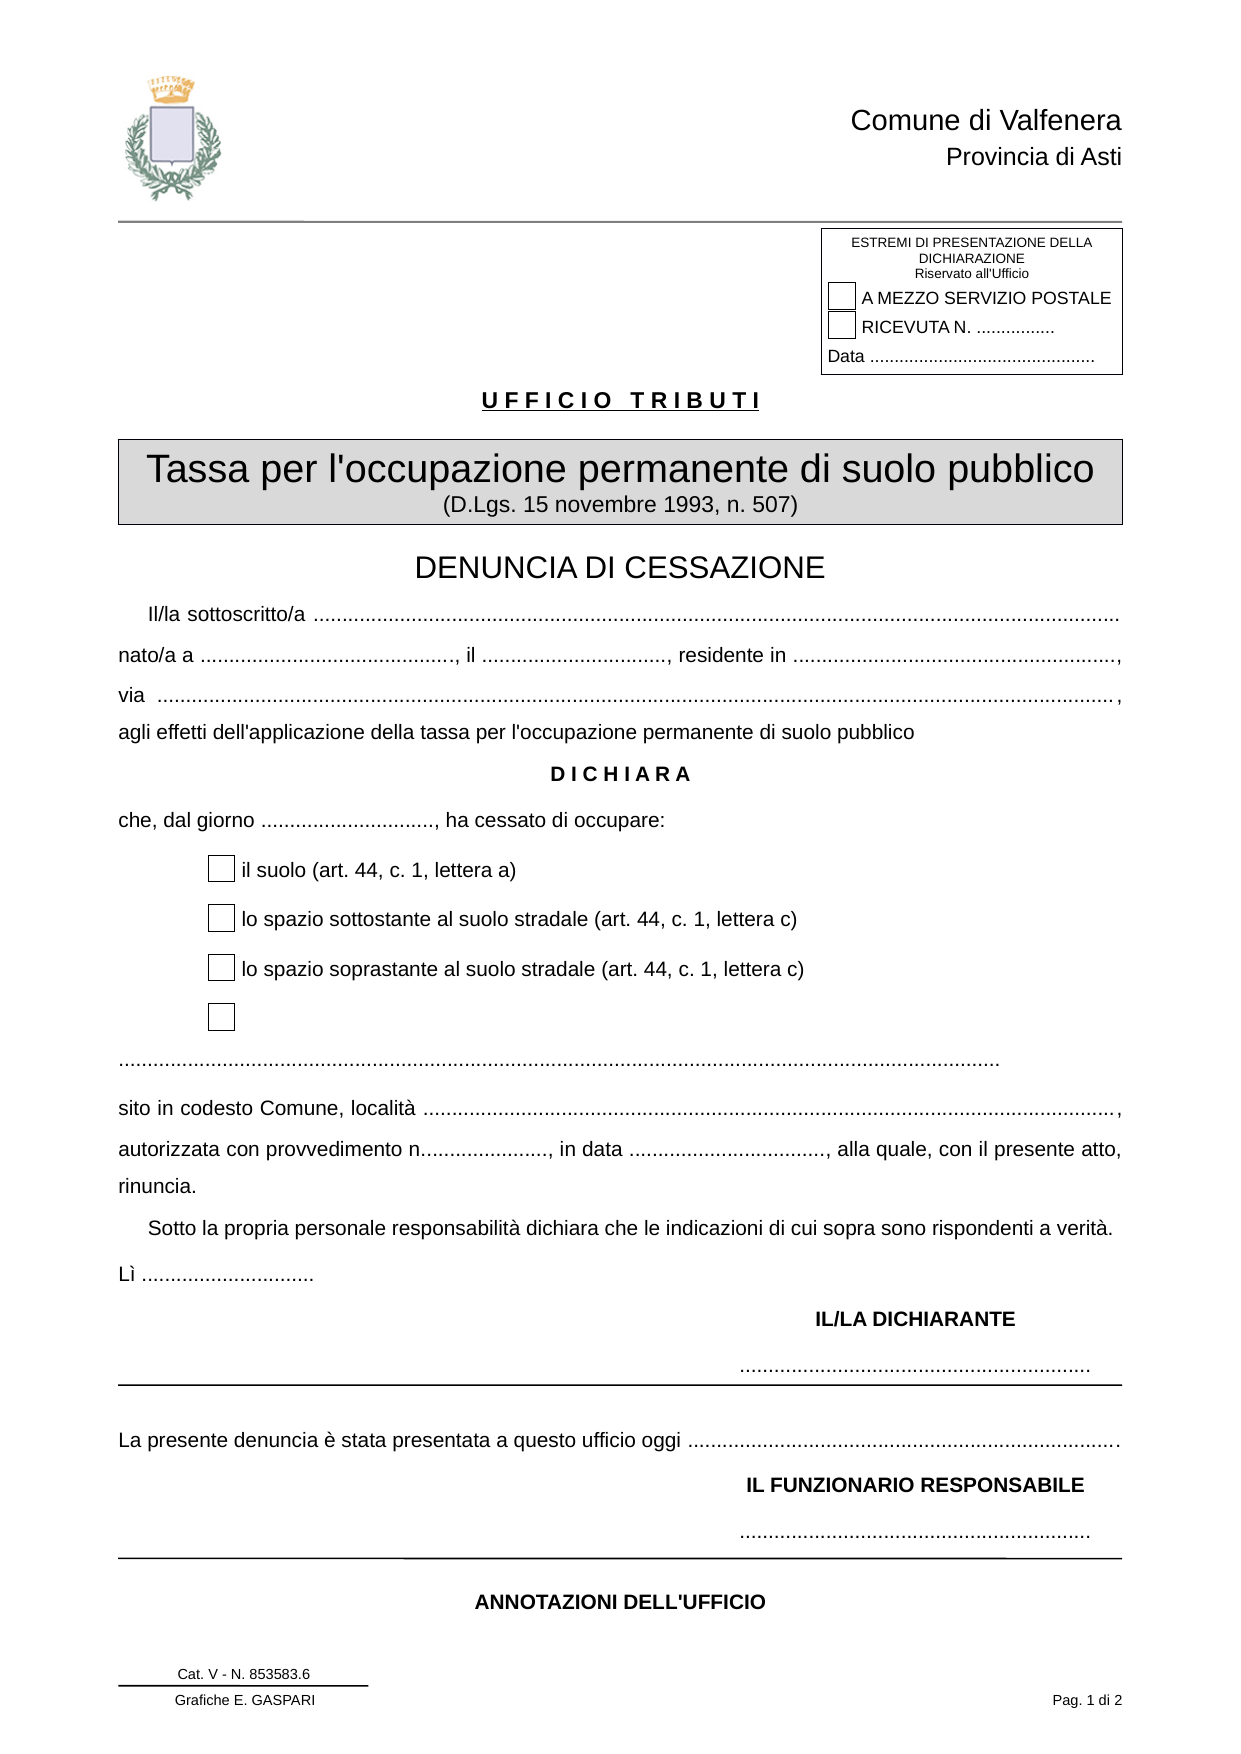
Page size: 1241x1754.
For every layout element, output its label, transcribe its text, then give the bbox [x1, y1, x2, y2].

text che, dal giorno .............................., ha cessato di occupare: [118, 804, 1122, 833]
text ......................................................................................................................................................... [118, 1002, 1122, 1071]
text Lì .............................. [118, 1258, 1122, 1287]
subtitle ANNOTAZIONI DELL'UFFICIO [118, 1590, 1122, 1614]
text La presente denuncia è stata presentata a questo ufficio oggi ........................................................................... [118, 1424, 1122, 1453]
text Comune di Valfenera [224, 103, 1122, 137]
subtitle IL FUNZIONARIO RESPONSABILE [709, 1473, 1122, 1497]
text il suolo (art. 44, c. 1, lettera a) [118, 854, 1122, 883]
text Sotto la propria personale responsabilità dichiara che le indicazioni di cui sopra sono rispondenti a verità. [118, 1216, 1122, 1240]
text sito in codesto Comune, località ........................................................................................................................, autorizzata con provvedimento n......................, in data .................................., alla quale, con il presente atto, rinuncia. [118, 1092, 1122, 1197]
table_header ESTREMI DI PRESENTAZIONE DELLA DICHIARAZIONE Riservato all'Ufficio A MEZZO SERVIZIO POSTALE RICEVUTA N. ................ Data .............................................. [822, 229, 1122, 374]
text lo spazio soprastante al suolo stradale (art. 44, c. 1, lettera c) [118, 953, 1122, 981]
subtitle U F F I C I O T R I B U T I [118, 387, 1122, 413]
table_header [118, 228, 821, 374]
text ............................................................. [709, 1515, 1122, 1544]
text lo spazio sottostante al suolo stradale (art. 44, c. 1, lettera c) [118, 903, 1122, 932]
text Il/la sottoscritto/a ............................................................................................................................................ nato/a a ............................................, il ................................, residente in ........................................................, via ......................................................................................................................................................................, agli effetti dell'applicazione della tassa per l'occupazione permanente di suolo pubblico [118, 598, 1122, 744]
text ............................................................. [709, 1349, 1122, 1378]
subtitle DENUNCIA DI CESSAZIONE [118, 549, 1122, 585]
table_header Tassa per l'occupazione permanente di suolo pubblico (D.Lgs. 15 novembre 1993, n. 507) [119, 440, 1122, 523]
text Provincia di Asti [224, 142, 1122, 171]
subtitle D I C H I A R A [118, 762, 1122, 786]
picture [122, 73, 224, 204]
text IL/LA DICHIARANTE [709, 1307, 1122, 1331]
